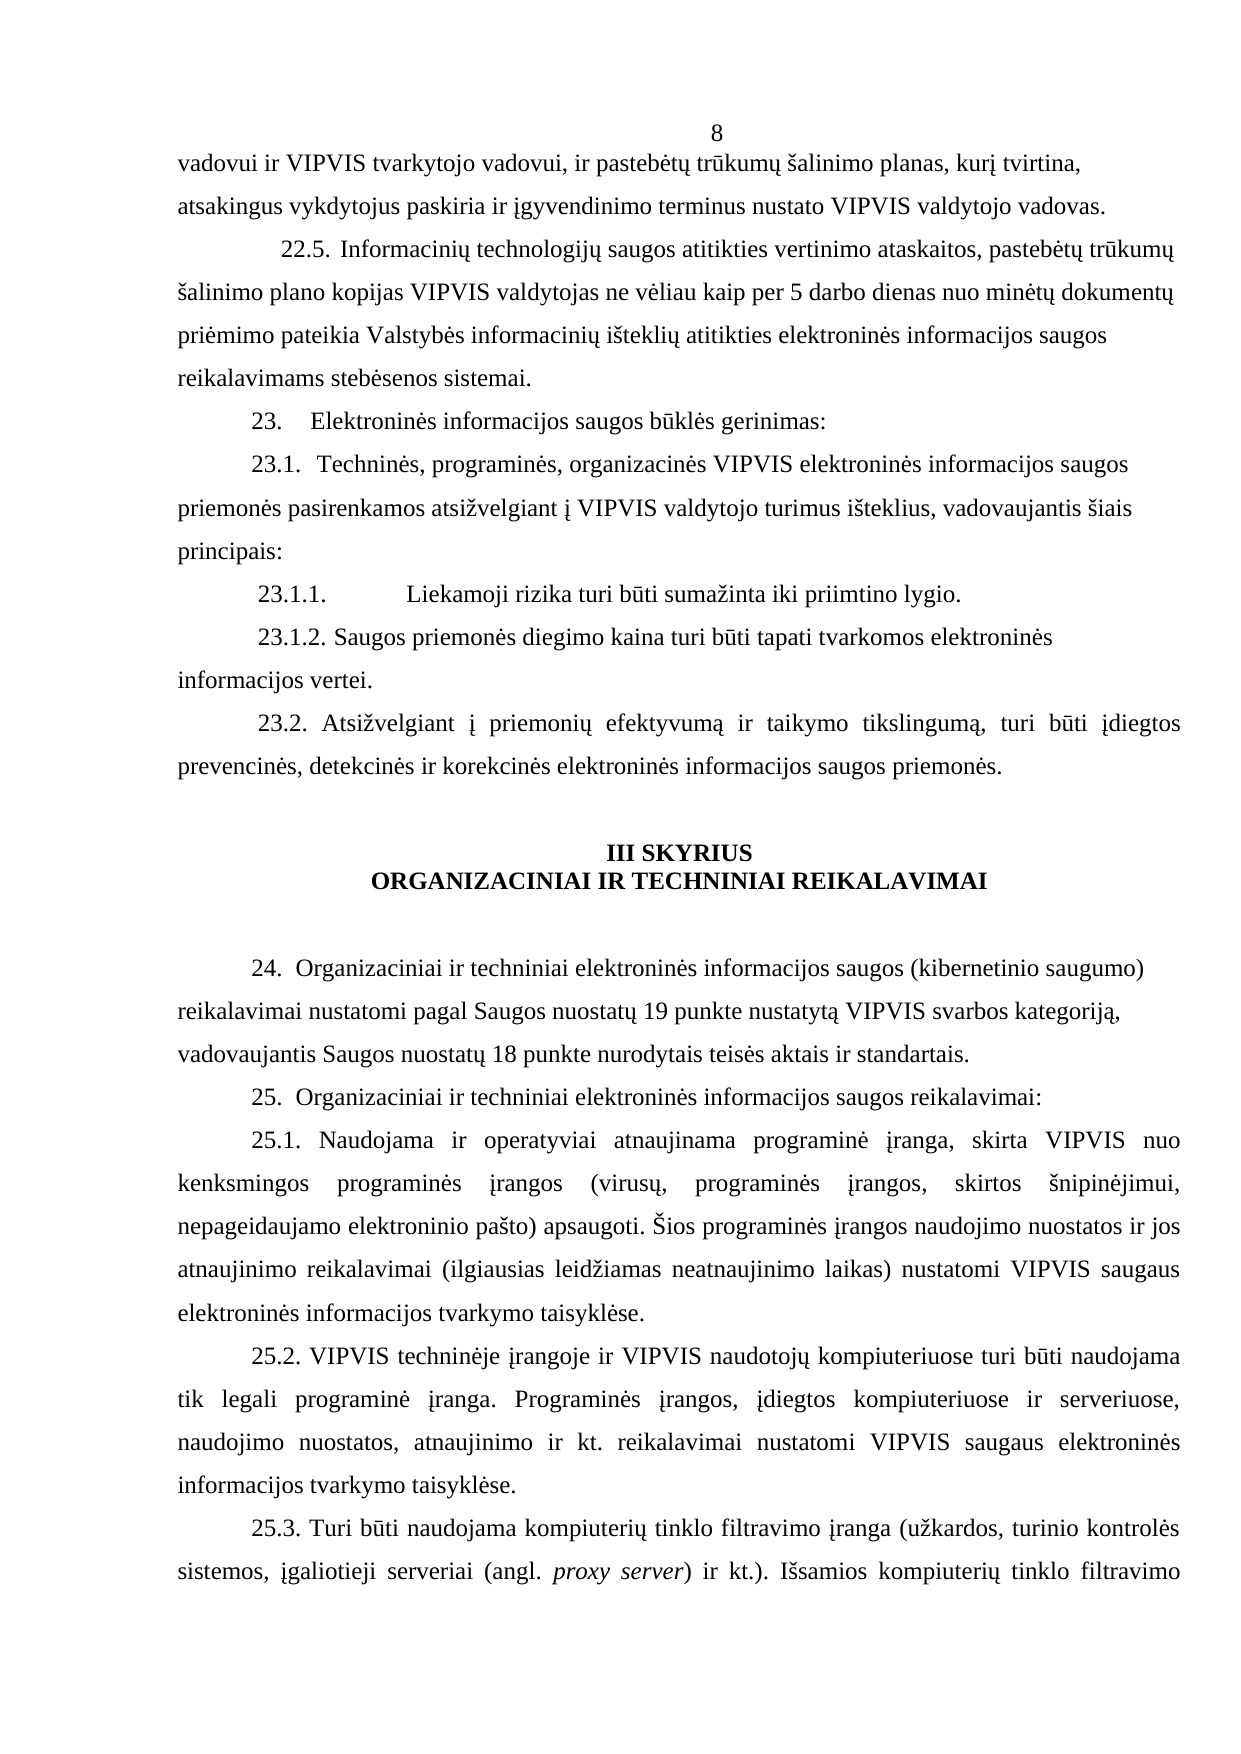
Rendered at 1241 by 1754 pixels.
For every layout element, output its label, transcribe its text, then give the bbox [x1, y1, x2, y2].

text 25.3. Turi būti naudojama kompiuterių tinklo filtravimo įranga (užkardos, turinio kontrolės sistemos, įgaliotieji serveriai (angl. proxy server) ir kt.). Išsamios kompiuterių tinklo filtravimo [177, 1513, 1181, 1585]
text 23. Elektroninės informacijos saugos būklės gerinimas: [177, 406, 1181, 435]
text 22.5. Informacinių technologijų saugos atitikties vertinimo ataskaitos, pastebėtų trūkumų šalinimo plano kopijas VIPVIS valdytojas ne vėliau kaip per 5 darbo dienas nuo minėtų dokumentų priėmimo pateikia Valstybės informacinių išteklių atitikties elektroninės informacijos saugos reikalavimams stebėsenos sistemai. [177, 234, 1181, 392]
text 23.1. Techninės, programinės, organizacinės VIPVIS elektroninės informacijos saugos priemonės pasirenkamos atsižvelgiant į VIPVIS valdytojo turimus išteklius, vadovaujantis šiais principais: [177, 449, 1181, 564]
text Organizaciniai ir techniniai reikalavimai [177, 866, 1181, 895]
text 25.2. VIPVIS techninėje įrangoje ir VIPVIS naudotojų kompiuteriuose turi būti naudojama tik legali programinė įranga. Programinės įrangos, įdiegtos kompiuteriuose ir serveriuose, naudojimo nuostatos, atnaujinimo ir kt. reikalavimai nustatomi VIPVIS saugaus elektroninės informacijos tvarkymo taisyklėse. [177, 1341, 1181, 1499]
text III SKYRIUS [177, 838, 1181, 866]
text 25. Organizaciniai ir techniniai elektroninės informacijos saugos reikalavimai: [177, 1082, 1181, 1111]
text 24. Organizaciniai ir techniniai elektroninės informacijos saugos (kibernetinio saugumo) reikalavimai nustatomi pagal Saugos nuostatų 19 punkte nustatytą VIPVIS svarbos kategoriją, vadovaujantis Saugos nuostatų 18 punkte nurodytais teisės aktais ir standartais. [177, 953, 1181, 1068]
text 25.1. Naudojama ir operatyviai atnaujinama programinė įranga, skirta VIPVIS nuo kenksmingos programinės įrangos (virusų, programinės įrangos, skirtos šnipinėjimui, nepageidaujamo elektroninio pašto) apsaugoti. Šios programinės įrangos naudojimo nuostatos ir jos atnaujinimo reikalavimai (ilgiausias leidžiamas neatnaujinimo laikas) nustatomi VIPVIS saugaus elektroninės informacijos tvarkymo taisyklėse. [177, 1125, 1181, 1326]
text 23.1.2. Saugos priemonės diegimo kaina turi būti tapati tvarkomos elektroninės informacijos vertei. [177, 622, 1181, 694]
text 23.1.1. Liekamoji rizika turi būti sumažinta iki priimtino lygio. [258, 579, 1181, 608]
text vadovui ir VIPVIS tvarkytojo vadovui, ir pastebėtų trūkumų šalinimo planas, kurį tvirtina, atsakingus vykdytojus paskiria ir įgyvendinimo terminus nustato VIPVIS valdytojo vadovas. [177, 148, 1181, 219]
text 23.2. Atsižvelgiant į priemonių efektyvumą ir taikymo tikslingumą, turi būti įdiegtos prevencinės, detekcinės ir korekcinės elektroninės informacijos saugos priemonės. [177, 708, 1181, 780]
